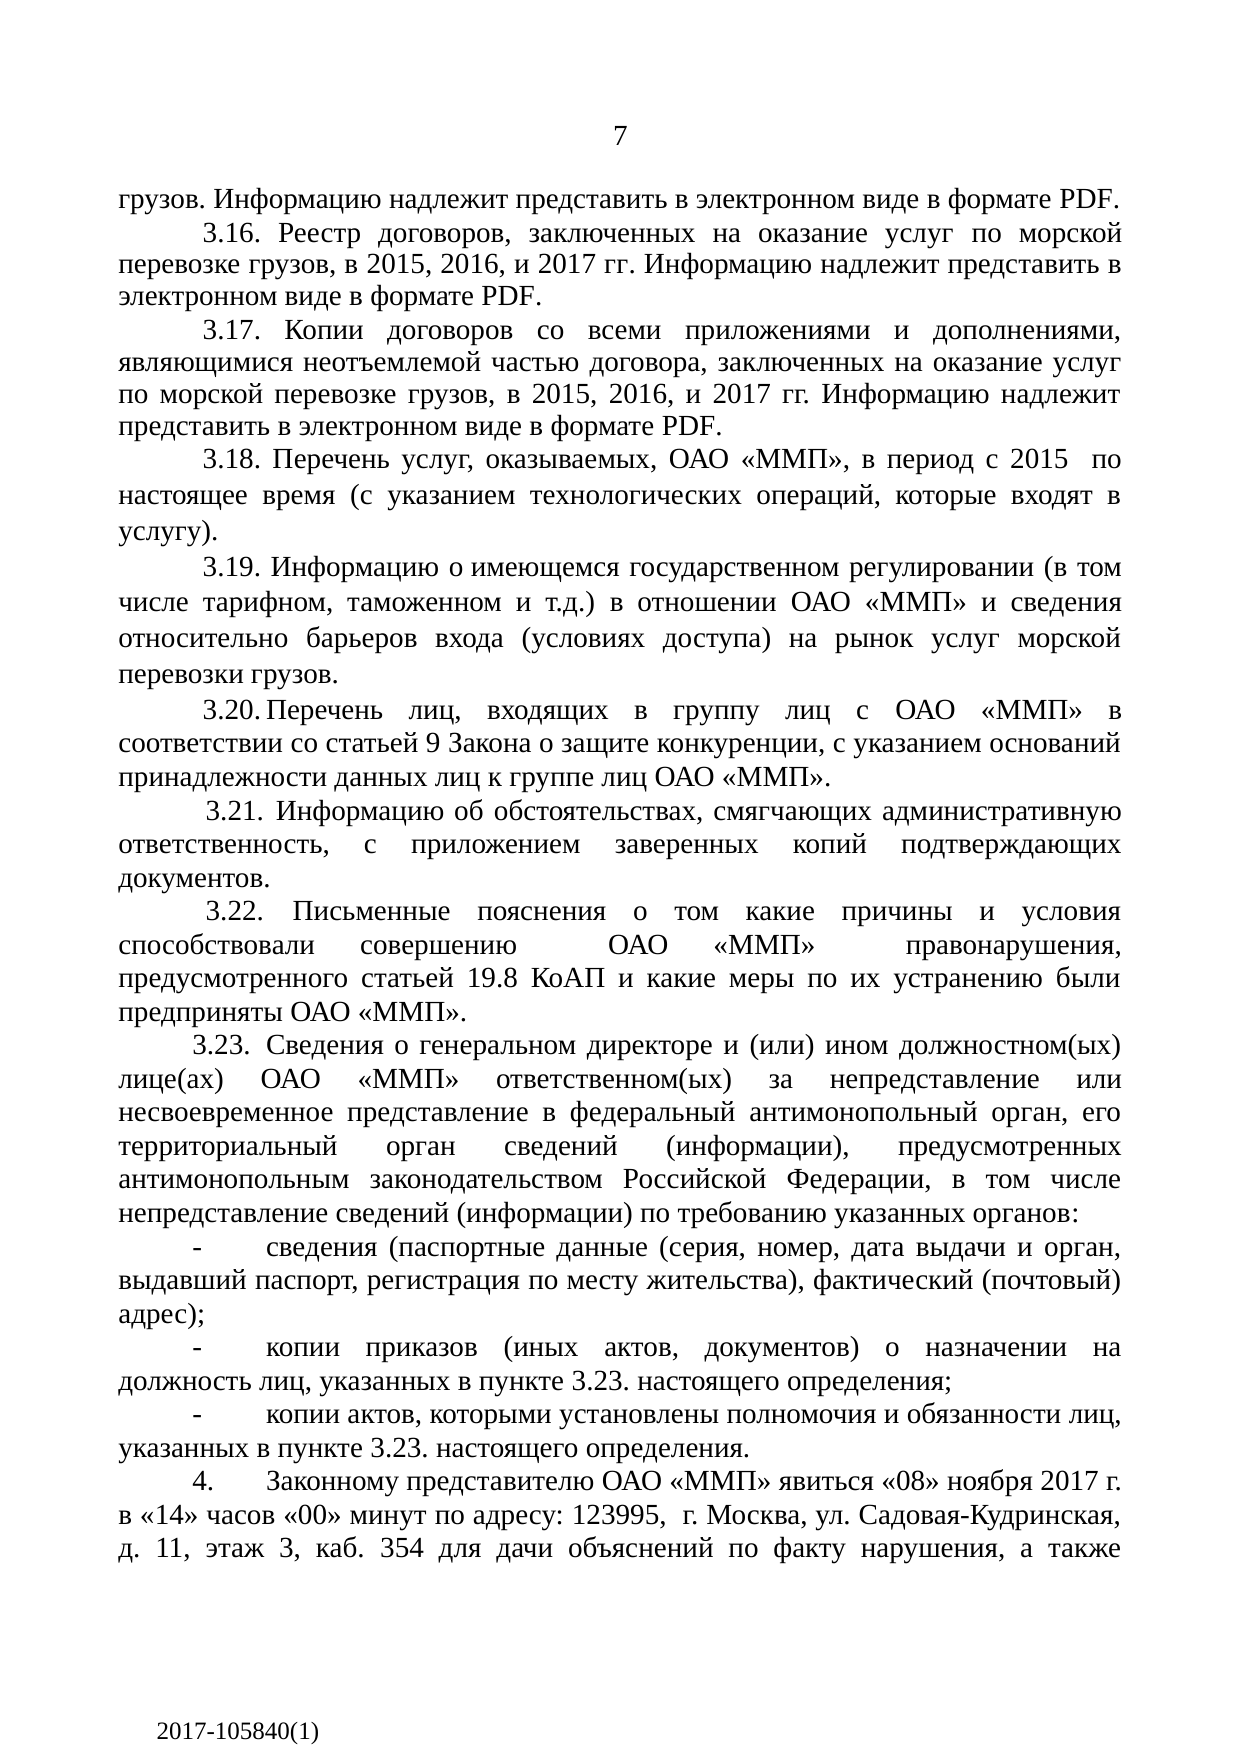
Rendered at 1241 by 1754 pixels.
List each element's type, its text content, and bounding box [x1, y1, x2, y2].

list Информацию об обстоятельствах, смягчающих административную ответственность, с приложением заверенных копий подтверждающих документов. [118, 793, 1122, 893]
list Перечень лиц, входящих в группу лиц с ОАО «ММП» в соответствии со статьей 9 Закона о защите конкуренции, с указанием оснований принадлежности данных лиц к группе лиц ОАО «ММП». [118, 692, 1122, 793]
text 3.17. Копии договоров со всеми приложениями и дополнениями, являющимися неотъемлемой частью договора, заключенных на оказание услуг по морской перевозке грузов, в 2015, 2016, и 2017 гг. Информацию надлежит представить в электронном виде в формате PDF. [118, 312, 1122, 441]
text - копии приказов (иных актов, документов) о назначении на должность лиц, указанных в пункте 3.23. настоящего определения; [118, 1329, 1122, 1396]
text - сведения (паспортные данные (серия, номер, дата выдачи и орган, выдавший паспорт, регистрация по месту жительства), фактический (почтовый) адрес); [118, 1229, 1122, 1329]
text грузов. Информацию надлежит представить в электронном виде в формате PDF. [118, 181, 1122, 215]
list Письменные пояснения о том какие причины и условия способствовали совершению ОАО «ММП» правонарушения, предусмотренного статьей 19.8 КоАП и какие меры по их устранению были предприняты ОАО «ММП». [118, 893, 1122, 1027]
text 3.19. Информацию о имеющемся государственном регулировании (в том числе тарифном, таможенном и т.д.) в отношении ОАО «ММП» и сведения относительно барьеров входа (условиях доступа) на рынок услуг морской перевозки грузов. [118, 549, 1122, 690]
text - копии актов, которыми установлены полномочия и обязанности лиц, указанных в пункте 3.23. настоящего определения. [118, 1396, 1122, 1463]
text 3.16. Реестр договоров, заключенных на оказание услуг по морской перевозке грузов, в 2015, 2016, и 2017 гг. Информацию надлежит представить в электронном виде в формате PDF. [118, 215, 1122, 312]
text 3.18. Перечень услуг, оказываемых, ОАО «ММП», в период с 2015 по настоящее время (с указанием технологических операций, которые входят в услугу). [118, 441, 1122, 546]
text 3.23. Сведения о генеральном директоре и (или) ином должностном(ых) лице(ах) ОАО «ММП» ответственном(ых) за непредставление или несвоевременное представление в федеральный антимонопольный орган, его территориальный орган сведений (информации), предусмотренных антимонопольным законодательством Российской Федерации, в том числе непредставление сведений (информации) по требованию указанных органов: [118, 1027, 1122, 1229]
text 4. Законному представителю ОАО «ММП» явиться «08» ноября 2017 г. в «14» часов «00» минут по адресу: 123995, г. Москва, ул. Садовая-Кудринская, д. 11, этаж 3, каб. 354 для дачи объяснений по факту нарушения, а также [118, 1463, 1122, 1564]
